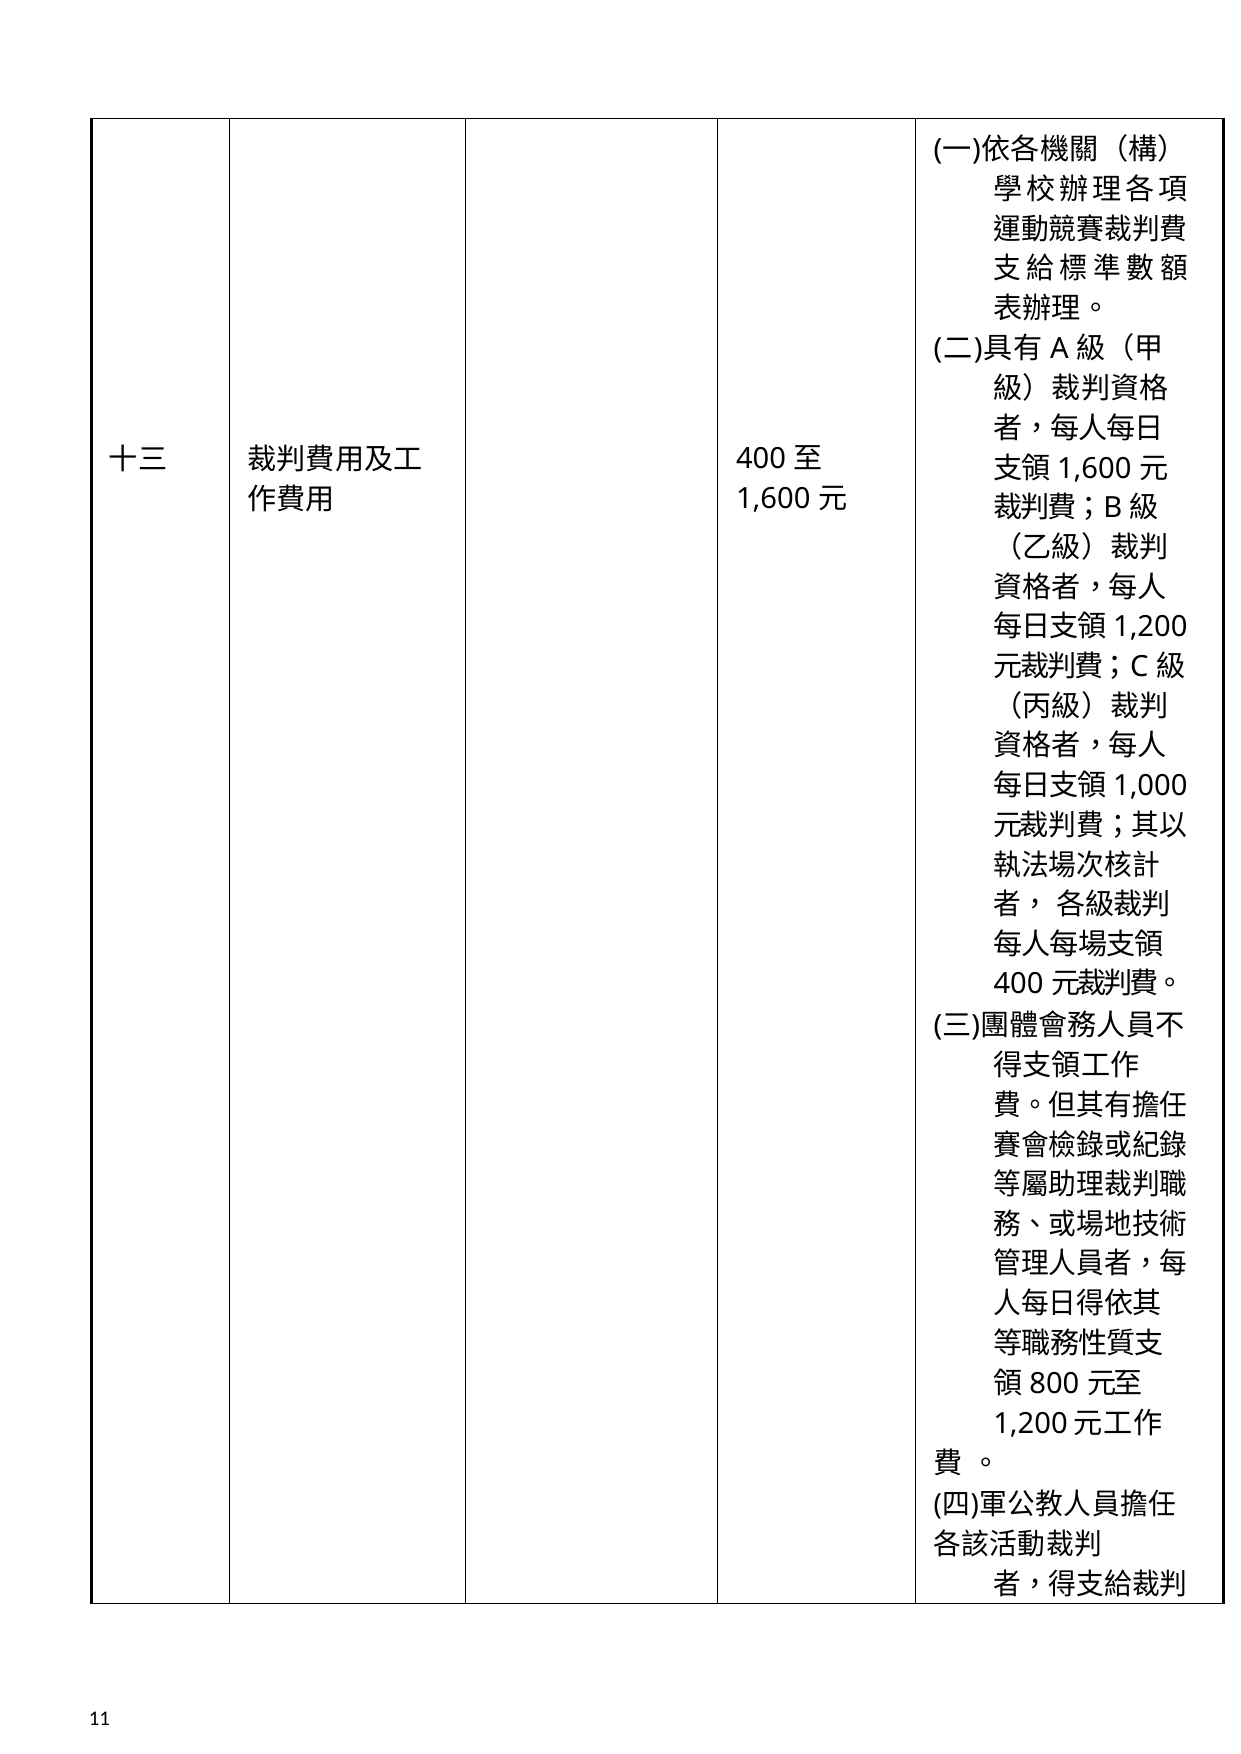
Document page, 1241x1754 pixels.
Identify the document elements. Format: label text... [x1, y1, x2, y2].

table_cell (一)依各機關（構）學校辦理各項運動競賽裁判費支給標準數額表辦理。 (二)具有A 級（甲級）裁判資格者，每人每日支領 1,600 元裁判費；B 級（乙級）裁判資格者，每人每日支領 1,200 元裁判費；C 級（丙級）裁判資格者，每人每日支領 1,000 元裁判費；其以執法場次核計者， 各級裁判每人每場支領 400 元裁判費。 (三)團體會務人員不得支領工作 費。但其有擔任賽會檢錄或紀錄等屬助理裁判職務、或場地技術管理人員者，每人每日得依其等職務性質支領 800 元至 1,200元工作費 。 (四)軍公教人員擔任各該活動裁判 者，得支給裁判 [916, 119, 1222, 1603]
table_cell 400 至 1,600 元 [718, 119, 915, 1603]
table_cell 裁判費用及工作費用 [230, 119, 465, 1603]
table_cell 十三 [93, 119, 229, 1603]
table_cell [466, 119, 717, 1603]
